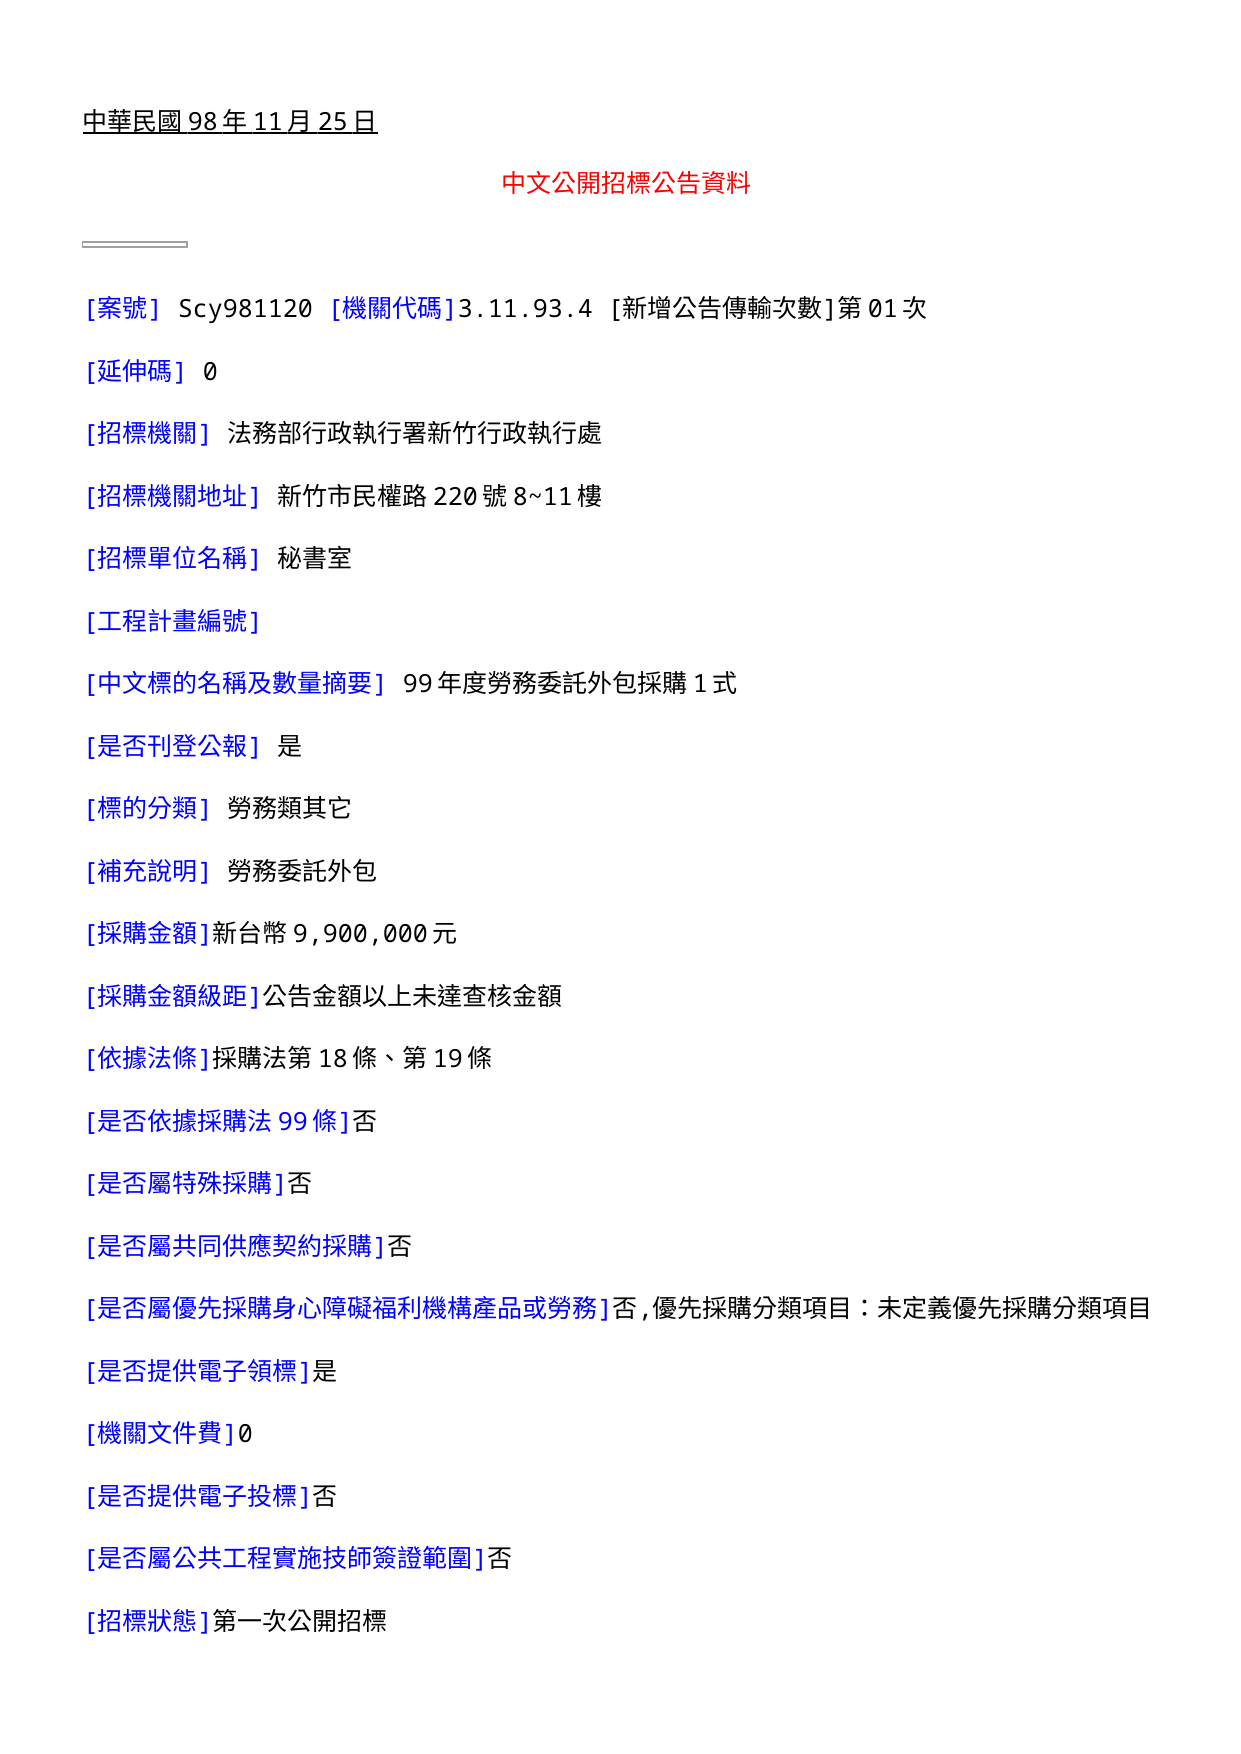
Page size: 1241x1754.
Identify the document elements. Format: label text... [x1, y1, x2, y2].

text 中華民國98年11月25日 [83, 78, 1169, 140]
text 中文公開招標公告資料 [83, 140, 1169, 203]
text [案號] Scy981120 [機關代碼]3.11.93.4 [新增公告傳輸次數]第01次 [延伸碼] 0 [招標機關] 法務部行政執行署新竹行政執行處 [招標機關地址] 新竹市民權路220號8~11樓 [招標單位名稱] 秘書室 [工程計畫編號] [中文標的名稱及數量摘要] 99年度勞務委託外包採購1式 [是否刊登公報] 是 [標的分類] 勞務類其它 [補充說明] 勞務委託外包 [採購金額]新台幣9,900,000元 [採購金額級距]公告金額以上未達查核金額 [依據法條]採購法第18條、第19條 [是否依據採購法99條]否 [是否屬特殊採購]否 [是否屬共同供應契約採購]否 [是否屬優先採購身心障礙福利機構產品或勞務]否,優先採購分類項目：未定義優先採購分類項目 [是否提供電子領標]是 [機關文件費]0 [是否提供電子投標]否 [是否屬公共工程實施技師簽證範圍]否 [招標狀態]第一次公開招標 [是否適用條約或協定之採購] 否 [是否公開閱覽] 否 [聯絡人(或單位)] 張濬然 [電話] 03-5153103#301 [傳真] 03-5420720 [是否使用4年5000億特別預算]否 [是否屬建築工程]否 [是否統包]否 [執行現況] 第一次招標 [領標及投標期限] 即日起至98年12月10日17時00分 [採行協商措施] 否 [開標日期] 98年12月11日10時00分 [開標地點]新竹市民權路220號11樓會議室。 [投標文字] 中文 [履約地點] 新竹市(非原住民地區) [履約期限] 自99年1月1日起至99年12月31日止 [財物採購性質] 01非屬財物之工程或勞務 [未來增購權利] 無 [收受投標文件地點] 以郵遞、專人送達至：新竹市民權路220號10樓 [押標金額度] 勞務採購免押標金 [決標方式]非複數決標：訂有底價最低標得標 [是否依『機關異質採購最低標作業須知』辦理]否 [自辦機關代碼]3.11.93.4 [自辦機關之上級機關代碼]311930000F [是否受機關補助]否 [是否適用採購法第104條或105條或招標期限標準第10條或第4條之1]否 [疑義、異議受理單位]本案招標機關 [申訴受理單位]行政院公共工程委員會採購申訴審議委員會（地址：臺北市信義區松仁路3號9樓、電話：02-87897530、傳真：02-87897514） [檢舉受理單位] ＊中央採購稽核小組（地址：臺北市松仁路3號9樓、電話：02-87897548、傳真：02-87897554） ＊部會署-法務部採購稽核小組（地址：台北市重慶南路1段130號、電話：02-2370-5840、傳真：02-2389-6249） ＊法務部調查局（信箱：新店郵政60000號信箱、電話：02-29177777 ） ＊調查局新竹市調查站（信箱：新竹郵政60000號信箱、電話：03-5388888） ＊調查局新竹縣調查站（信箱：竹北郵政60000號信箱、電話：03-5558888） [中文公開招標公告附加說明] [廠商資格摘要]：須檢附1,相關營業項目之登記證明文件，2,投標廠商聲明書，3,納稅證明。 [招標文件領取方式及地點]：電子領標或親至本處領取或貼足回郵之大型信封向本處函索。 [招標文件售價及付款方式]：免 [是否刊登英文公告：] 否 [GPA排除理由：] 038 【我國GPA開放清單未開放之服務項目】 [英文標的名稱及數量摘要：] [招標文件售價及付款方式:] [英文招標公告附加說明] [新增日期] 98年11月25日 [公告日期]2009-11-27 [83, 265, 1169, 1640]
